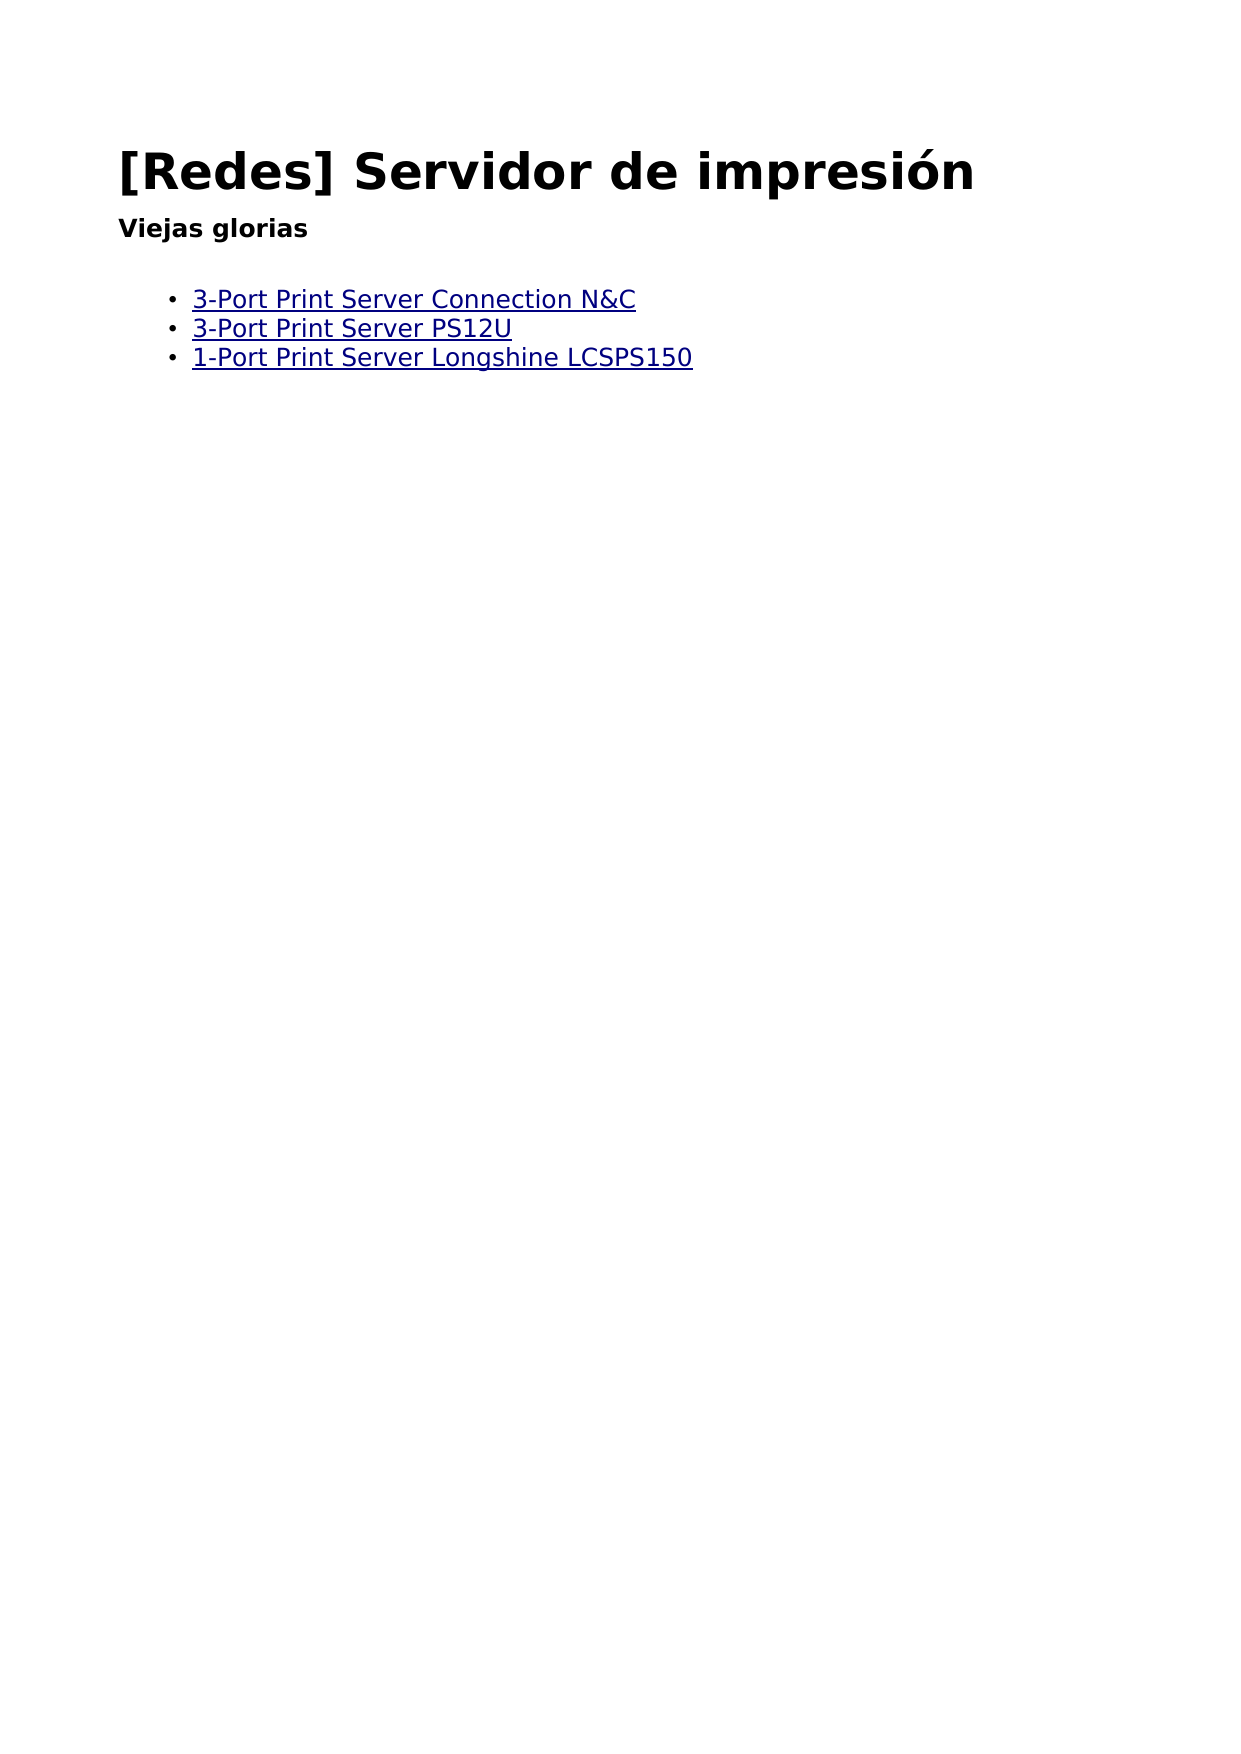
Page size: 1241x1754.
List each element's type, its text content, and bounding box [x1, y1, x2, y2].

text Viejas glorias [118, 214, 1122, 243]
list 1-Port Print Server Longshine LCSPS150 [177, 343, 1122, 372]
list 3-Port Print Server PS12U [177, 314, 1122, 343]
subtitle [Redes] Servidor de impresión [118, 143, 1122, 201]
list 3-Port Print Server Connection N&C [177, 285, 1122, 314]
